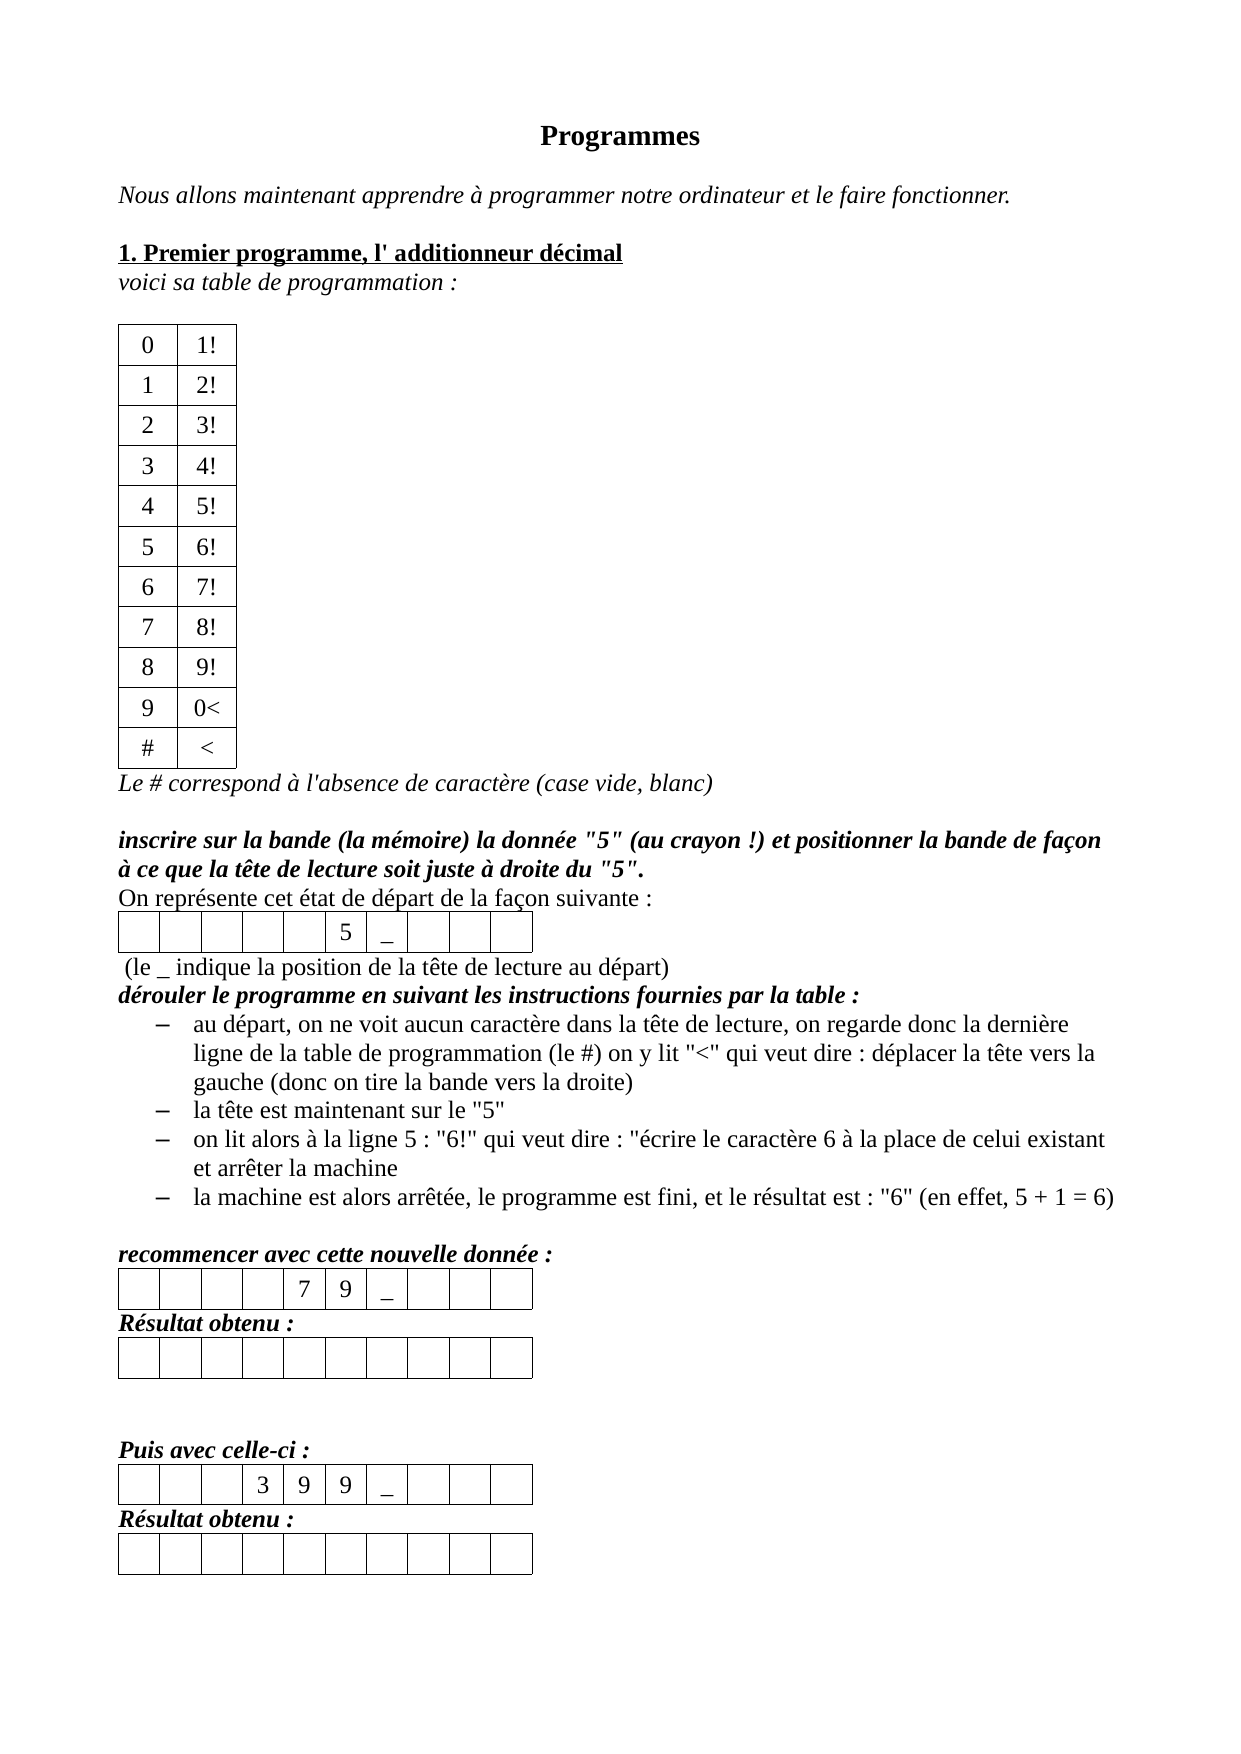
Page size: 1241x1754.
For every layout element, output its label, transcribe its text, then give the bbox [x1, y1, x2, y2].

table_header [284, 1338, 325, 1378]
text Puis avec celle-ci : [118, 1435, 1122, 1464]
table_header 1! [178, 325, 236, 364]
table_header [243, 1338, 283, 1378]
table_header [408, 912, 449, 952]
table_cell 0< [178, 688, 236, 727]
table_header _ [367, 1269, 407, 1308]
table_cell 6 [119, 567, 177, 606]
table_header 9 [326, 1269, 366, 1308]
table_header [450, 1338, 490, 1378]
list au départ, on ne voit aucun caractère dans la tête de lecture, on regarde donc la dernière ligne de la table de programmation (le #) on y lit "<" qui veut dire : déplacer la tête vers la gauche (donc on tire la bande vers la droite) [156, 1009, 1122, 1096]
table_header [160, 912, 201, 952]
table_header 3 [243, 1465, 283, 1504]
table_header [119, 1338, 159, 1378]
table_header [119, 912, 159, 952]
table_header [284, 912, 325, 952]
table_cell 3! [178, 406, 236, 445]
table_header 9 [326, 1465, 366, 1504]
table_cell 5! [178, 486, 236, 526]
table_cell 3 [119, 446, 177, 485]
table_header [119, 1534, 159, 1573]
table_header [202, 1269, 242, 1308]
table_header _ [367, 912, 407, 952]
text Résultat obtenu : [118, 1308, 1122, 1337]
table_cell # [119, 728, 177, 768]
text voici sa table de programmation : [118, 267, 1122, 295]
table_header [284, 1534, 325, 1573]
table_cell 1 [119, 366, 177, 405]
text On représente cet état de départ de la façon suivante : [118, 883, 1122, 911]
table_header [243, 912, 283, 952]
text Programmes [118, 118, 1122, 152]
table_header [160, 1465, 201, 1504]
table_header [491, 1269, 532, 1308]
table_cell 7! [178, 567, 236, 606]
table_cell 8! [178, 607, 236, 647]
table_header [491, 912, 532, 952]
table_header [326, 1338, 366, 1378]
table_header 0 [119, 325, 177, 364]
text (le _ indique la position de la tête de lecture au départ) [118, 952, 1122, 981]
table_header [450, 1269, 490, 1308]
table_header _ [367, 1465, 407, 1504]
table_header [160, 1338, 201, 1378]
table_header [450, 1534, 490, 1573]
table_header [160, 1534, 201, 1573]
table_cell 6! [178, 527, 236, 566]
table_header [367, 1338, 407, 1378]
table_cell 9! [178, 648, 236, 687]
table_cell 5 [119, 527, 177, 566]
text recommencer avec cette nouvelle donnée : [118, 1239, 1122, 1268]
table_header [408, 1269, 449, 1308]
table_header [450, 912, 490, 952]
table_header 7 [284, 1269, 325, 1308]
table_header 5 [326, 912, 366, 952]
text inscrire sur la bande (la mémoire) la donnée "5" (au crayon !) et positionner la bande de façon à ce que la tête de lecture soit juste à droite du "5". [118, 825, 1122, 883]
table_header [243, 1534, 283, 1573]
table_cell 4! [178, 446, 236, 485]
table_header [367, 1534, 407, 1573]
text Le # correspond à l'absence de caractère (case vide, blanc) [118, 768, 1122, 796]
text 1. Premier programme, l' additionneur décimal [118, 238, 1122, 267]
table_header [119, 1465, 159, 1504]
table_header [408, 1534, 449, 1573]
table_header [491, 1465, 532, 1504]
table_cell 9 [119, 688, 177, 727]
table_header [491, 1534, 532, 1573]
table_header [202, 1338, 242, 1378]
table_header [326, 1534, 366, 1573]
list la machine est alors arrêtée, le programme est fini, et le résultat est : "6" (en effet, 5 + 1 = 6) [156, 1182, 1122, 1211]
text Résultat obtenu : [118, 1504, 1122, 1533]
table_cell 7 [119, 607, 177, 647]
table_header [491, 1338, 532, 1378]
text Nous allons maintenant apprendre à programmer notre ordinateur et le faire fonctionner. [118, 180, 1122, 209]
table_header [160, 1269, 201, 1308]
table_header [408, 1338, 449, 1378]
table_header [243, 1269, 283, 1308]
table_header 9 [284, 1465, 325, 1504]
table_cell 2 [119, 406, 177, 445]
table_cell 4 [119, 486, 177, 526]
list on lit alors à la ligne 5 : "6!" qui veut dire : "écrire le caractère 6 à la place de celui existant et arrêter la machine [156, 1124, 1122, 1182]
table_header [202, 1534, 242, 1573]
table_header [202, 1465, 242, 1504]
list la tête est maintenant sur le "5" [156, 1096, 1122, 1124]
table_cell 8 [119, 648, 177, 687]
text dérouler le programme en suivant les instructions fournies par la table : [118, 981, 1122, 1009]
table_cell 2! [178, 366, 236, 405]
table_header [408, 1465, 449, 1504]
table_header [202, 912, 242, 952]
table_header [119, 1269, 159, 1308]
table_header [450, 1465, 490, 1504]
table_cell < [178, 728, 236, 768]
